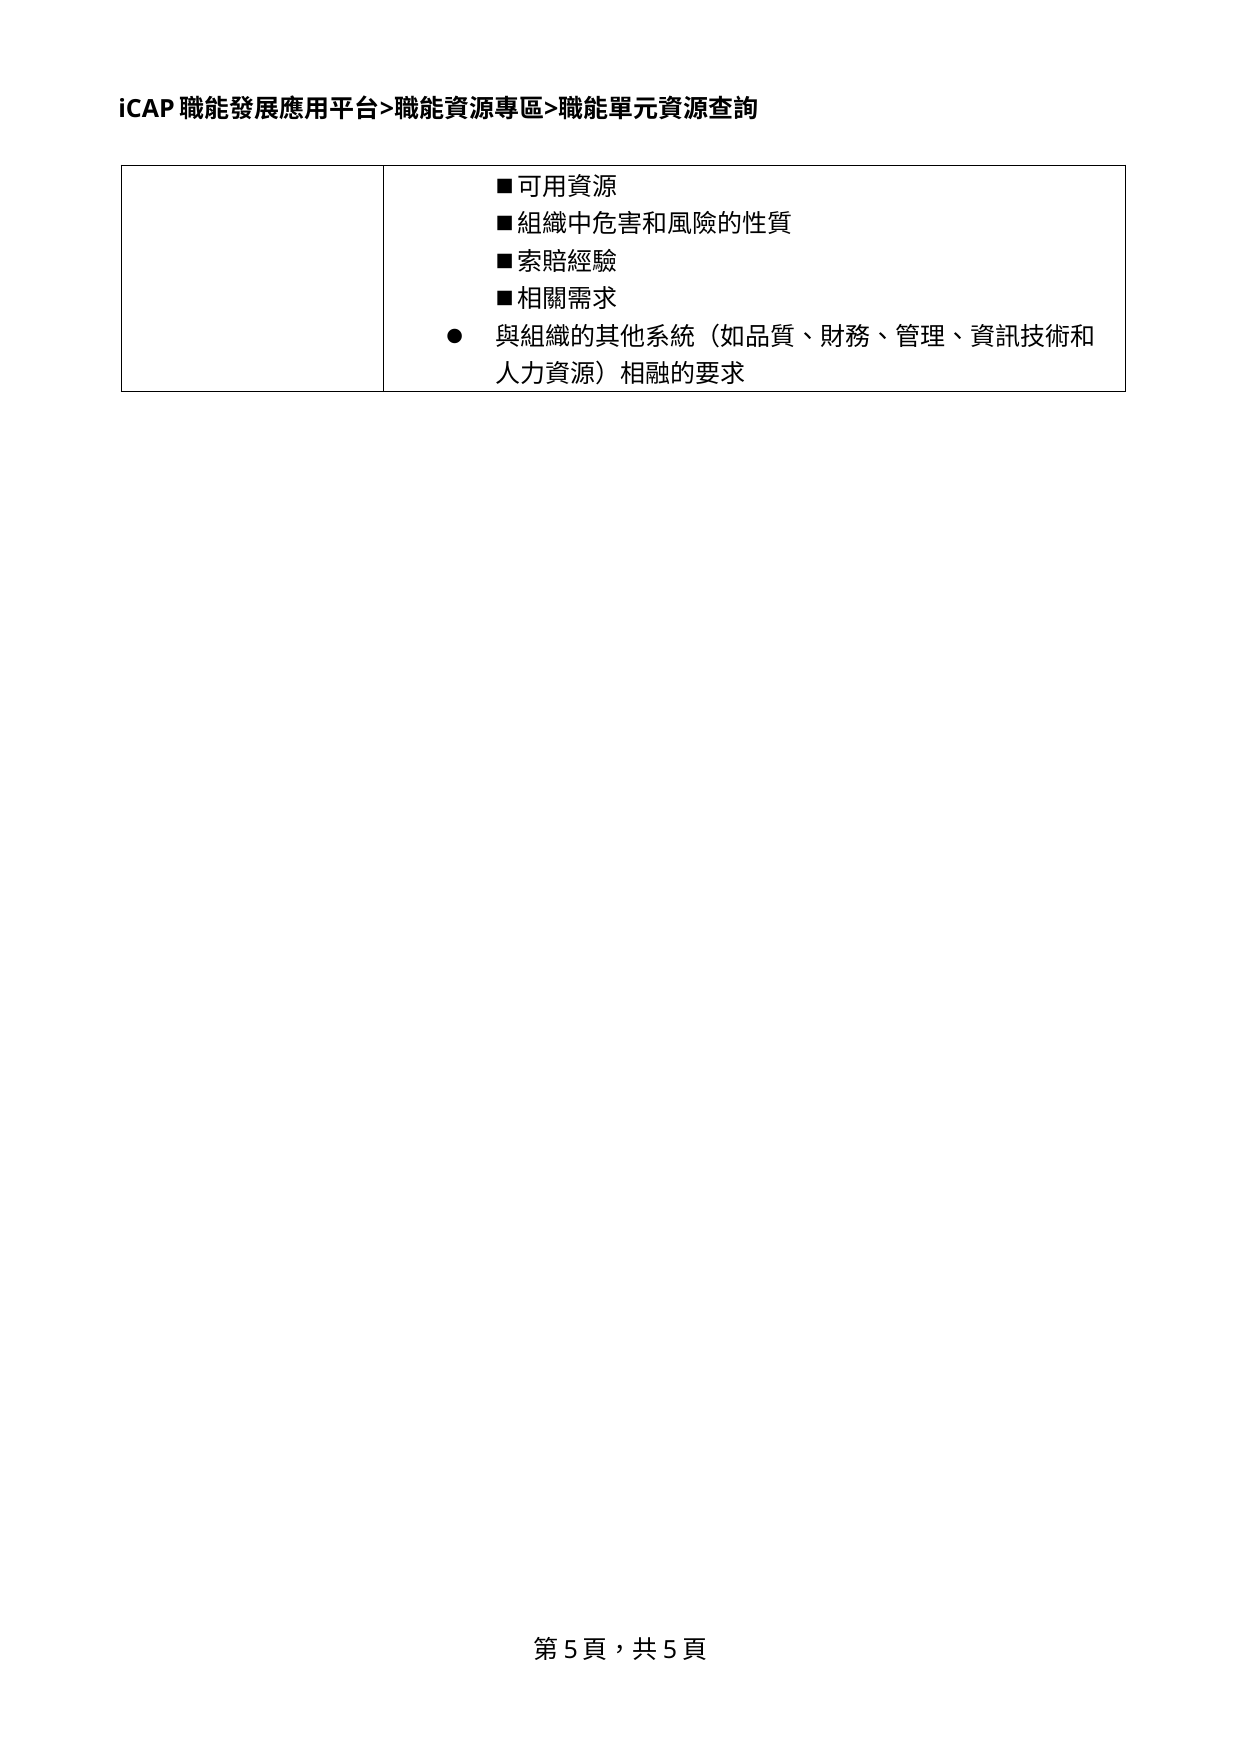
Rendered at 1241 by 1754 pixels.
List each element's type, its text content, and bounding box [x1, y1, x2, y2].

table_cell 訊息來源可能包括： 雇主協會 行業協會 監管機構 相關標準和出版物 由監管機構發布法規、業務守則、標準、準則和其他訊息 相關專業人士 相關專業協會 相關專家 相關工作標準和指導 責屬者可能包括： 按照規定： 相關單位官員 工作者 工作場所的其他人員 個人和各方可能包括： 承包商和供應商 健康和安全委員會 健康和安全代表 經理和主管 相關單位官員 相關專業人士 相關專業協會 工作者 要求可能牽涉： 有效傷害和索賠管理 有效恢復受傷員工的工作 對工傷和疾病進行有效的康復管理 雇主協會 行業協會 監管機構 監管機構發布的其他訊息、法規、業務守則、標準、準則 相關專家 相關工具、標準和指南 適用於組織可能包括： 考慮到： 組織規模 地理位置 業務性質 可用資源 組織中危害和風險的性質 索賠經驗 相關需求 與組織的其他系統（如品質、財務、管理、資訊技術和人力資源）相融的要求 [384, 166, 1125, 391]
table_cell [122, 166, 383, 391]
